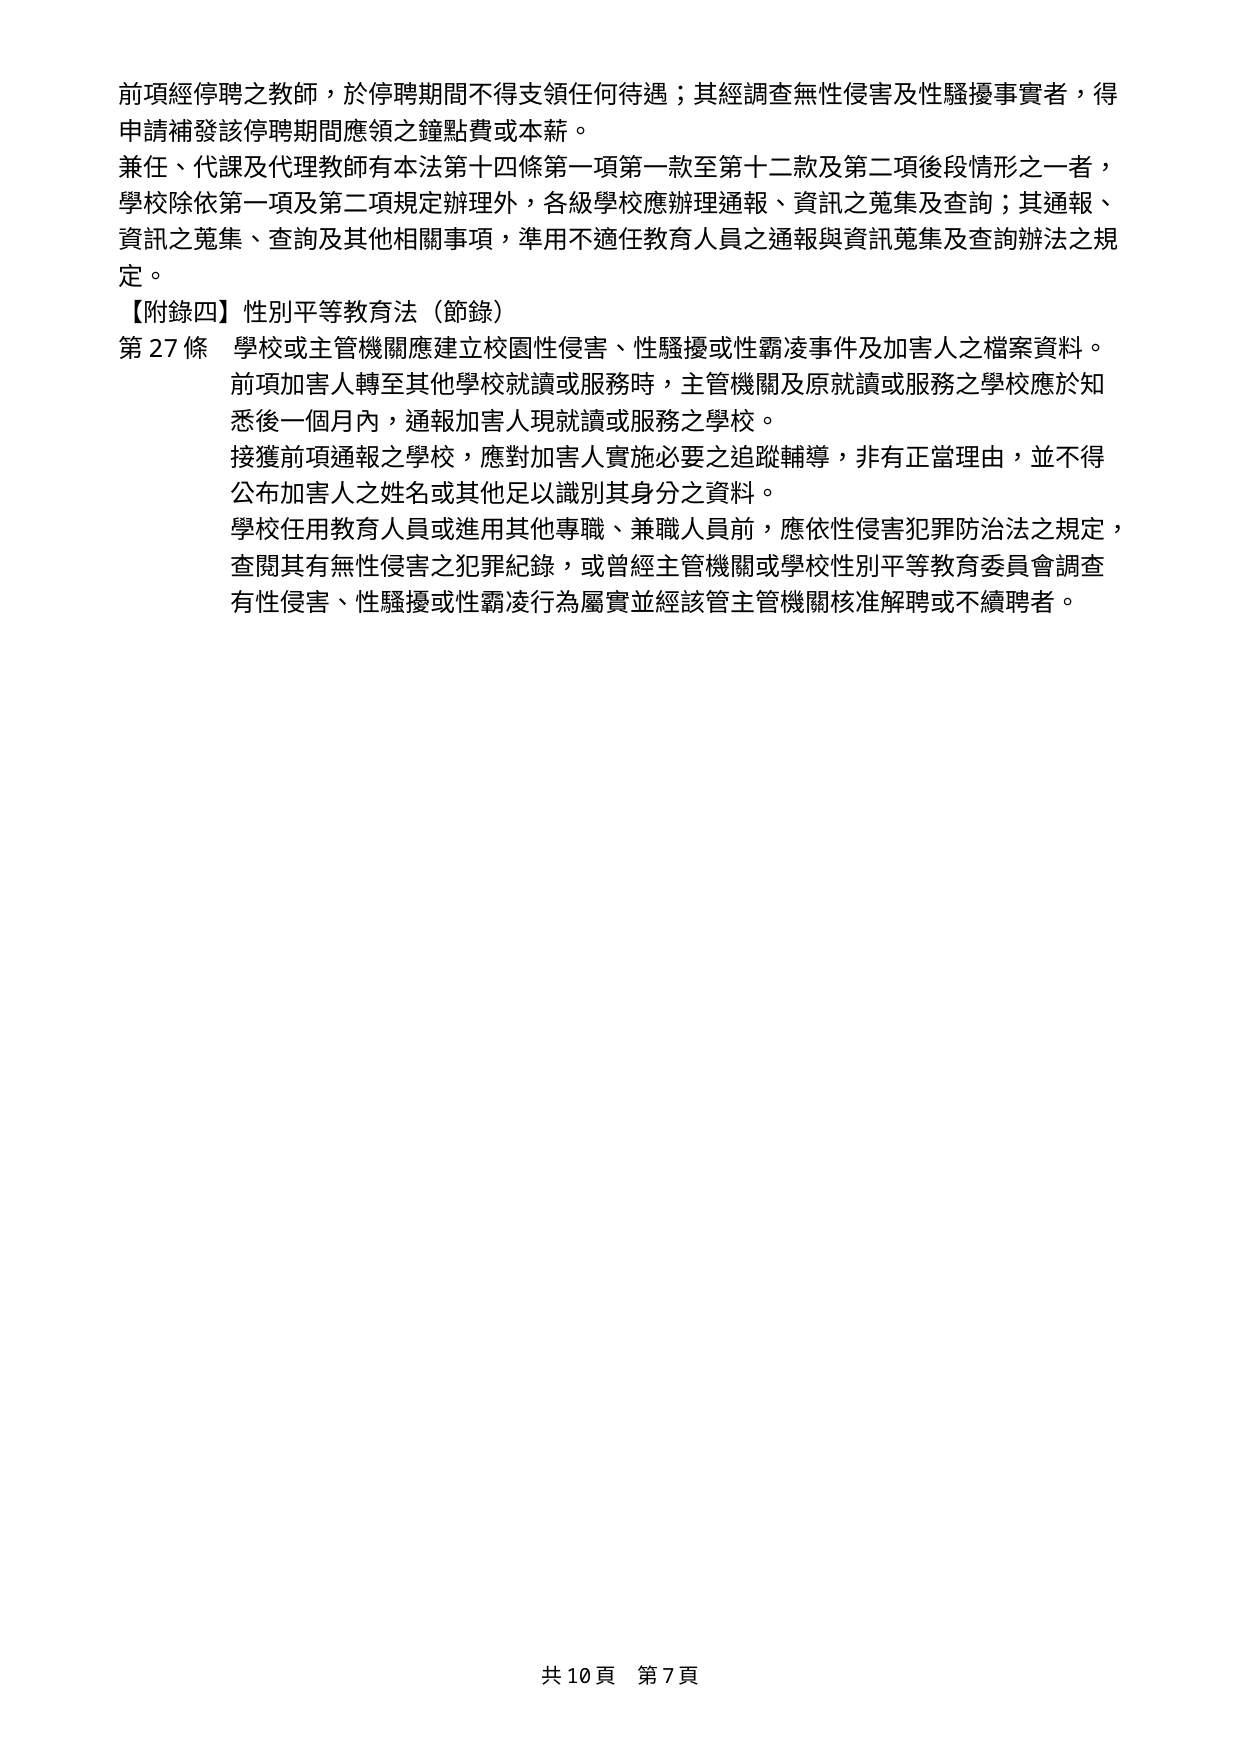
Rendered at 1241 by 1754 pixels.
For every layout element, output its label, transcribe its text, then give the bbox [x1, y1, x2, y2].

text 兼任、代課及代理教師有本法第十四條第一項第一款至第十二款及第二項後段情形之一者，學校除依第一項及第二項規定辦理外，各級學校應辦理通報、資訊之蒐集及查詢；其通報、資訊之蒐集、查詢及其他相關事項，準用不適任教育人員之通報與資訊蒐集及查詢辦法之規定。 [118, 147, 1122, 292]
text 【附錄四】性別平等教育法（節錄） [118, 292, 1122, 329]
text 學校任用教育人員或進用其他專職、兼職人員前，應依性侵害犯罪防治法之規定，查閱其有無性侵害之犯罪紀錄，或曾經主管機關或學校性別平等教育委員會調查有性侵害、性騷擾或性霸凌行為屬實並經該管主管機關核准解聘或不續聘者。 [231, 510, 1122, 619]
text 接獲前項通報之學校，應對加害人實施必要之追蹤輔導，非有正當理由，並不得公布加害人之姓名或其他足以識別其身分之資料。 [231, 437, 1122, 510]
text 前項經停聘之教師，於停聘期間不得支領任何待遇；其經調查無性侵害及性騷擾事實者，得申請補發該停聘期間應領之鐘點費或本薪。 [118, 75, 1122, 147]
text 第27條 學校或主管機關應建立校園性侵害、性騷擾或性霸凌事件及加害人之檔案資料。 [118, 329, 1122, 365]
text 前項加害人轉至其他學校就讀或服務時，主管機關及原就讀或服務之學校應於知悉後一個月內，通報加害人現就讀或服務之學校。 [231, 365, 1122, 437]
